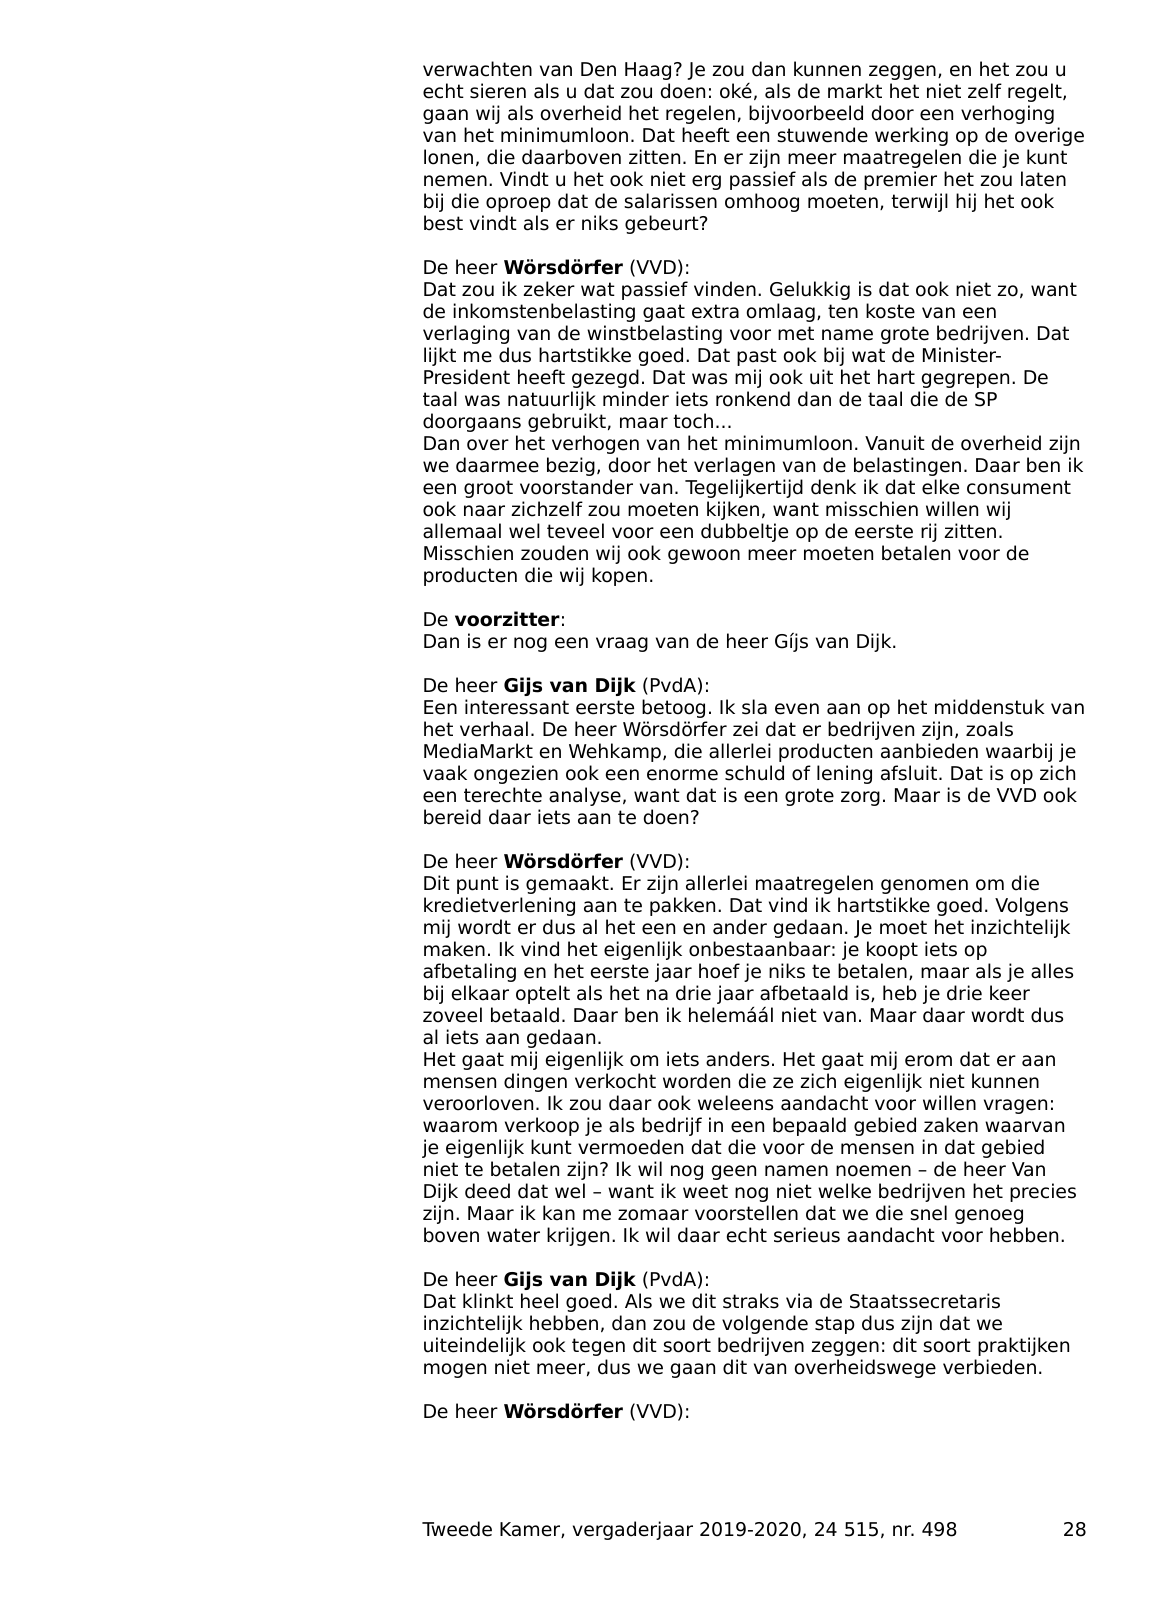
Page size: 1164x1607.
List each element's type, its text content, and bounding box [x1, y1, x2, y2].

text De heer Wörsdörfer (VVD): [422, 851, 1087, 873]
text De heer Gijs van Dijk (PvdA): [422, 675, 1087, 697]
text Dan is er nog een vraag van de heer Gíjs van Dijk. [422, 631, 1087, 653]
text Een interessant eerste betoog. Ik sla even aan op het middenstuk van het verhaal. De heer Wörsdörfer zei dat er bedrijven zijn, zoals MediaMarkt en Wehkamp, die allerlei producten aanbieden waarbij je vaak ongezien ook een enorme schuld of lening afsluit. Dat is op zich een terechte analyse, want dat is een grote zorg. Maar is de VVD ook bereid daar iets aan te doen? [422, 697, 1087, 829]
text Dan over het verhogen van het minimumloon. Vanuit de overheid zijn we daarmee bezig, door het verlagen van de belastingen. Daar ben ik een groot voorstander van. Tegelijkertijd denk ik dat elke consument ook naar zichzelf zou moeten kijken, want misschien willen wij allemaal wel teveel voor een dubbeltje op de eerste rij zitten. Misschien zouden wij ook gewoon meer moeten betalen voor de producten die wij kopen. [422, 433, 1087, 587]
text verwachten van Den Haag? Je zou dan kunnen zeggen, en het zou u echt sieren als u dat zou doen: oké, als de markt het niet zelf regelt, gaan wij als overheid het regelen, bijvoorbeeld door een verhoging van het minimumloon. Dat heeft een stuwende werking op de overige lonen, die daarboven zitten. En er zijn meer maatregelen die je kunt nemen. Vindt u het ook niet erg passief als de premier het zou laten bij die oproep dat de salarissen omhoog moeten, terwijl hij het ook best vindt als er niks gebeurt? [422, 59, 1087, 235]
text De heer Wörsdörfer (VVD): [422, 1401, 1087, 1423]
text De voorzitter: [422, 609, 1087, 631]
text De heer Wörsdörfer (VVD): [422, 257, 1087, 279]
text Het gaat mij eigenlijk om iets anders. Het gaat mij erom dat er aan mensen dingen verkocht worden die ze zich eigenlijk niet kunnen veroorloven. Ik zou daar ook weleens aandacht voor willen vragen: waarom verkoop je als bedrijf in een bepaald gebied zaken waarvan je eigenlijk kunt vermoeden dat die voor de mensen in dat gebied niet te betalen zijn? Ik wil nog geen namen noemen – de heer Van Dijk deed dat wel – want ik weet nog niet welke bedrijven het precies zijn. Maar ik kan me zomaar voorstellen dat we die snel genoeg boven water krijgen. Ik wil daar echt serieus aandacht voor hebben. [422, 1049, 1087, 1247]
text De heer Gijs van Dijk (PvdA): [422, 1269, 1087, 1291]
text Dat zou ik zeker wat passief vinden. Gelukkig is dat ook niet zo, want de inkomstenbelasting gaat extra omlaag, ten koste van een verlaging van de winstbelasting voor met name grote bedrijven. Dat lijkt me dus hartstikke goed. Dat past ook bij wat de Minister-President heeft gezegd. Dat was mij ook uit het hart gegrepen. De taal was natuurlijk minder iets ronkend dan de taal die de SP doorgaans gebruikt, maar toch... [422, 279, 1087, 433]
text Dit punt is gemaakt. Er zijn allerlei maatregelen genomen om die kredietverlening aan te pakken. Dat vind ik hartstikke goed. Volgens mij wordt er dus al het een en ander gedaan. Je moet het inzichtelijk maken. Ik vind het eigenlijk onbestaanbaar: je koopt iets op afbetaling en het eerste jaar hoef je niks te betalen, maar als je alles bij elkaar optelt als het na drie jaar afbetaald is, heb je drie keer zoveel betaald. Daar ben ik helemáál niet van. Maar daar wordt dus al iets aan gedaan. [422, 873, 1087, 1049]
text Dat klinkt heel goed. Als we dit straks via de Staatssecretaris inzichtelijk hebben, dan zou de volgende stap dus zijn dat we uiteindelijk ook tegen dit soort bedrijven zeggen: dit soort praktijken mogen niet meer, dus we gaan dit van overheidswege verbieden. [422, 1291, 1087, 1379]
